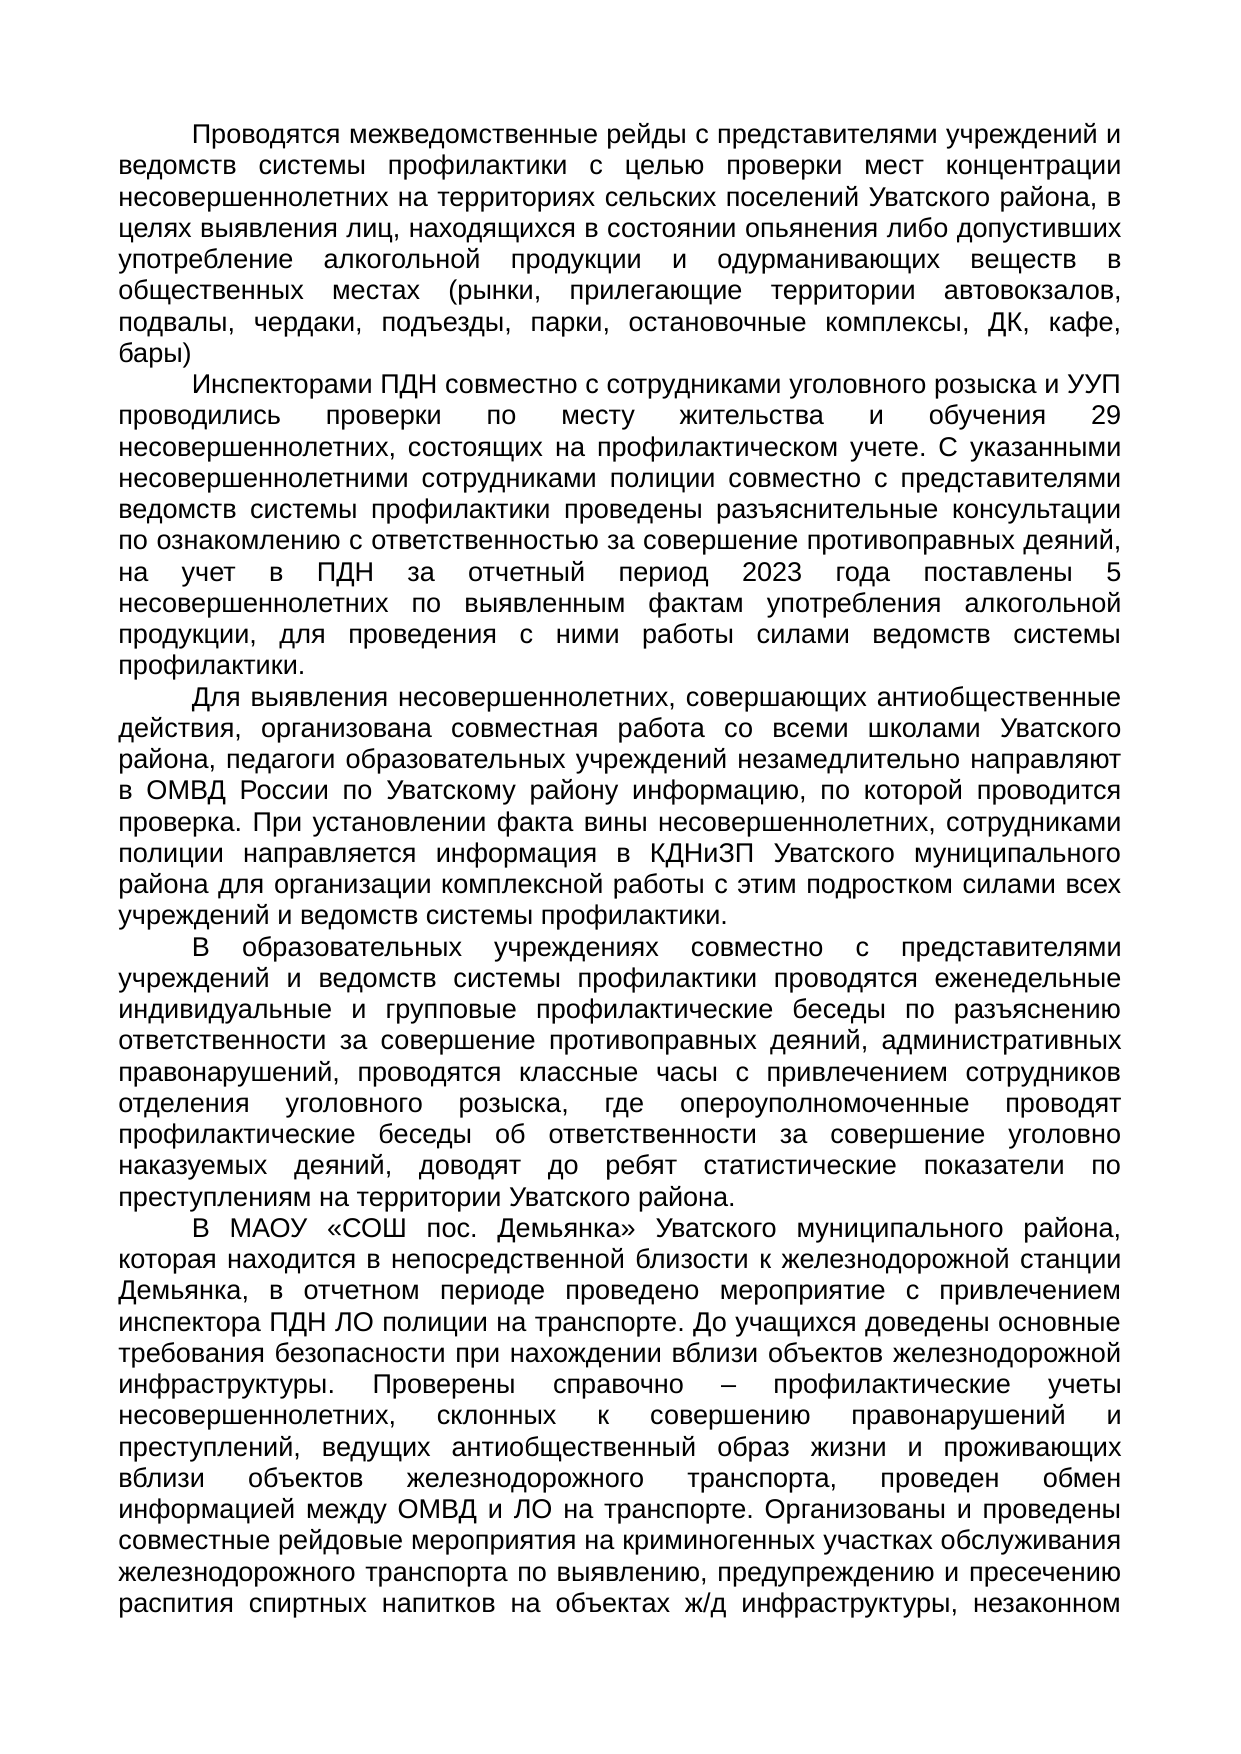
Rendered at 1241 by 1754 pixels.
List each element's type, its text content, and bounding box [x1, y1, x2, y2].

text В образовательных учреждениях совместно с представителями учреждений и ведомств системы профилактики проводятся еженедельные индивидуальные и групповые профилактические беседы по разъяснению ответственности за совершение противоправных деяний, административных правонарушений, проводятся классные часы с привлечением сотрудников отделения уголовного розыска, где опероуполномоченные проводят профилактические беседы об ответственности за совершение уголовно наказуемых деяний, доводят до ребят статистические показатели по преступлениям на территории Уватского района. [118, 931, 1122, 1212]
text Проводятся межведомственные рейды с представителями учреждений и ведомств системы профилактики с целью проверки мест концентрации несовершеннолетних на территориях сельских поселений Уватского района, в целях выявления лиц, находящихся в состоянии опьянения либо допустивших употребление алкогольной продукции и одурманивающих веществ в общественных местах (рынки, прилегающие территории автовокзалов, подвалы, чердаки, подъезды, парки, остановочные комплексы, ДК, кафе, бары) [118, 118, 1122, 368]
text Инспекторами ПДН совместно с сотрудниками уголовного розыска и УУП проводились проверки по месту жительства и обучения 29 несовершеннолетних, состоящих на профилактическом учете. С указанными несовершеннолетними сотрудниками полиции совместно с представителями ведомств системы профилактики проведены разъяснительные консультации по ознакомлению с ответственностью за совершение противоправных деяний, на учет в ПДН за отчетный период 2023 года поставлены 5 несовершеннолетних по выявленным фактам употребления алкогольной продукции, для проведения с ними работы силами ведомств системы профилактики. [118, 368, 1122, 681]
text Для выявления несовершеннолетних, совершающих антиобщественные действия, организована совместная работа со всеми школами Уватского района, педагоги образовательных учреждений незамедлительно направляют в ОМВД России по Уватскому району информацию, по которой проводится проверка. При установлении факта вины несовершеннолетних, сотрудниками полиции направляется информация в КДНиЗП Уватского муниципального района для организации комплексной работы с этим подростком силами всех учреждений и ведомств системы профилактики. [118, 681, 1122, 931]
text В МАОУ «СОШ пос. Демьянка» Уватского муниципального района, которая находится в непосредственной близости к железнодорожной станции Демьянка, в отчетном периоде проведено мероприятие с привлечением инспектора ПДН ЛО полиции на транспорте. До учащихся доведены основные требования безопасности при нахождении вблизи объектов железнодорожной инфраструктуры. Проверены справочно – профилактические учеты несовершеннолетних, склонных к совершению правонарушений и преступлений, ведущих антиобщественный образ жизни и проживающих вблизи объектов железнодорожного транспорта, проведен обмен информацией между ОМВД и ЛО на транспорте. Организованы и проведены совместные рейдовые мероприятия на криминогенных участках обслуживания железнодорожного транспорта по выявлению, предупреждению и пресечению распития спиртных напитков на объектах ж/д инфраструктуры, незаконном [118, 1212, 1122, 1618]
